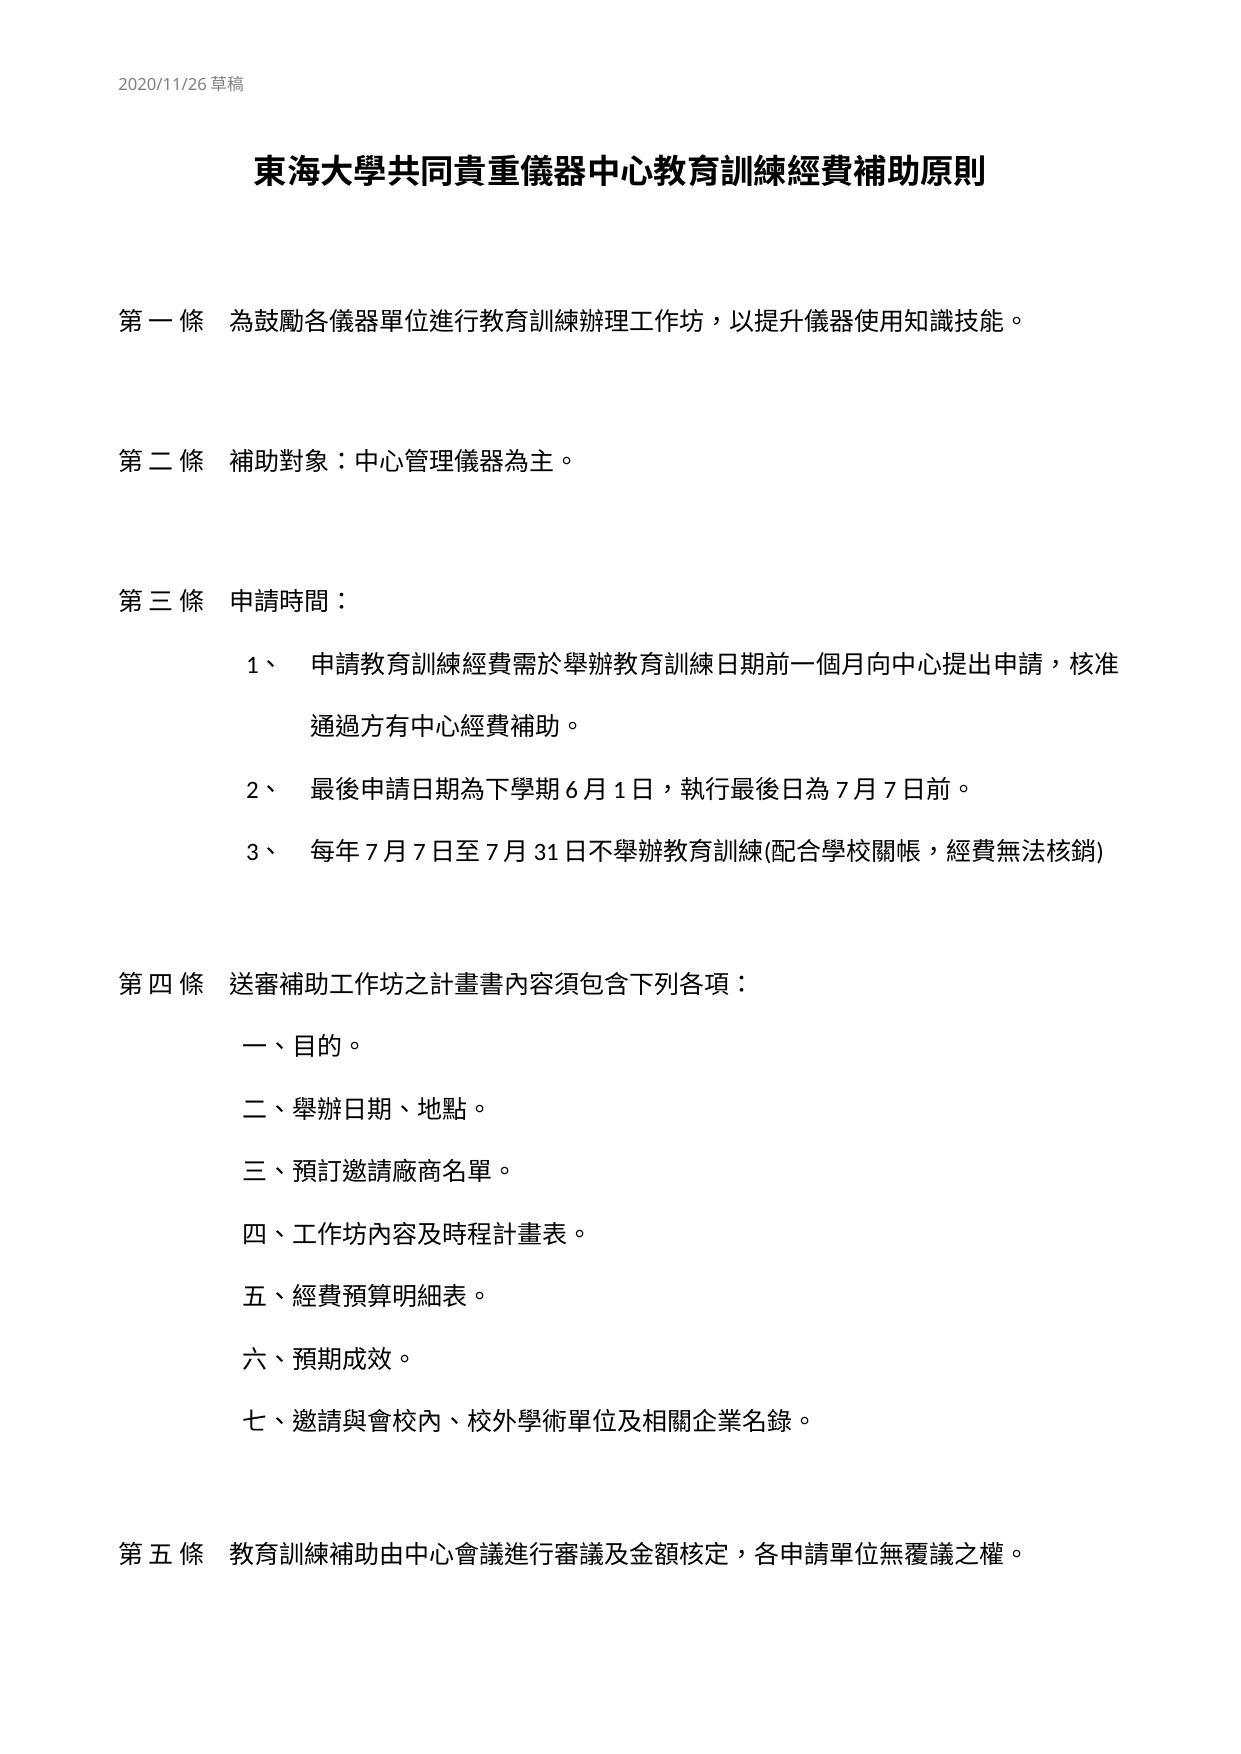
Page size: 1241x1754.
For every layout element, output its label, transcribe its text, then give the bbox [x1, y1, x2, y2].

text 第 五 條 教育訓練補助由中心會議進行審議及金額核定，各申請單位無覆議之權。 [118, 1511, 1122, 1573]
text 第 一 條 為鼓勵各儀器單位進行教育訓練辦理工作坊，以提升儀器使用知識技能。 [118, 278, 1122, 341]
text 第 四 條 送審補助工作坊之計畫書內容須包含下列各項： [118, 941, 1122, 1003]
text 四、工作坊內容及時程計畫表。 [242, 1191, 1122, 1253]
list 申請教育訓練經費需於舉辦教育訓練日期前一個月向中心提出申請，核准通過方有中心經費補助。 [246, 621, 1122, 746]
list 每年7月7日至7月31日不舉辦教育訓練(配合學校關帳，經費無法核銷) [246, 808, 1122, 871]
text 一、目的。 [242, 1003, 1122, 1066]
text 第 二 條 補助對象：中心管理儀器為主。 [118, 418, 1122, 481]
text 二、舉辦日期、地點。 [242, 1066, 1122, 1128]
text 七、邀請與會校內、校外學術單位及相關企業名錄。 [242, 1378, 1122, 1441]
text 五、經費預算明細表。 [242, 1253, 1122, 1316]
text 東海大學共同貴重儀器中心教育訓練經費補助原則 [118, 127, 1122, 189]
text 第 三 條 申請時間： [118, 558, 1122, 621]
list 最後申請日期為下學期6月1日，執行最後日為7月7日前。 [246, 746, 1122, 808]
text 六、預期成效。 [242, 1316, 1122, 1378]
text 三、預訂邀請廠商名單。 [242, 1128, 1122, 1191]
